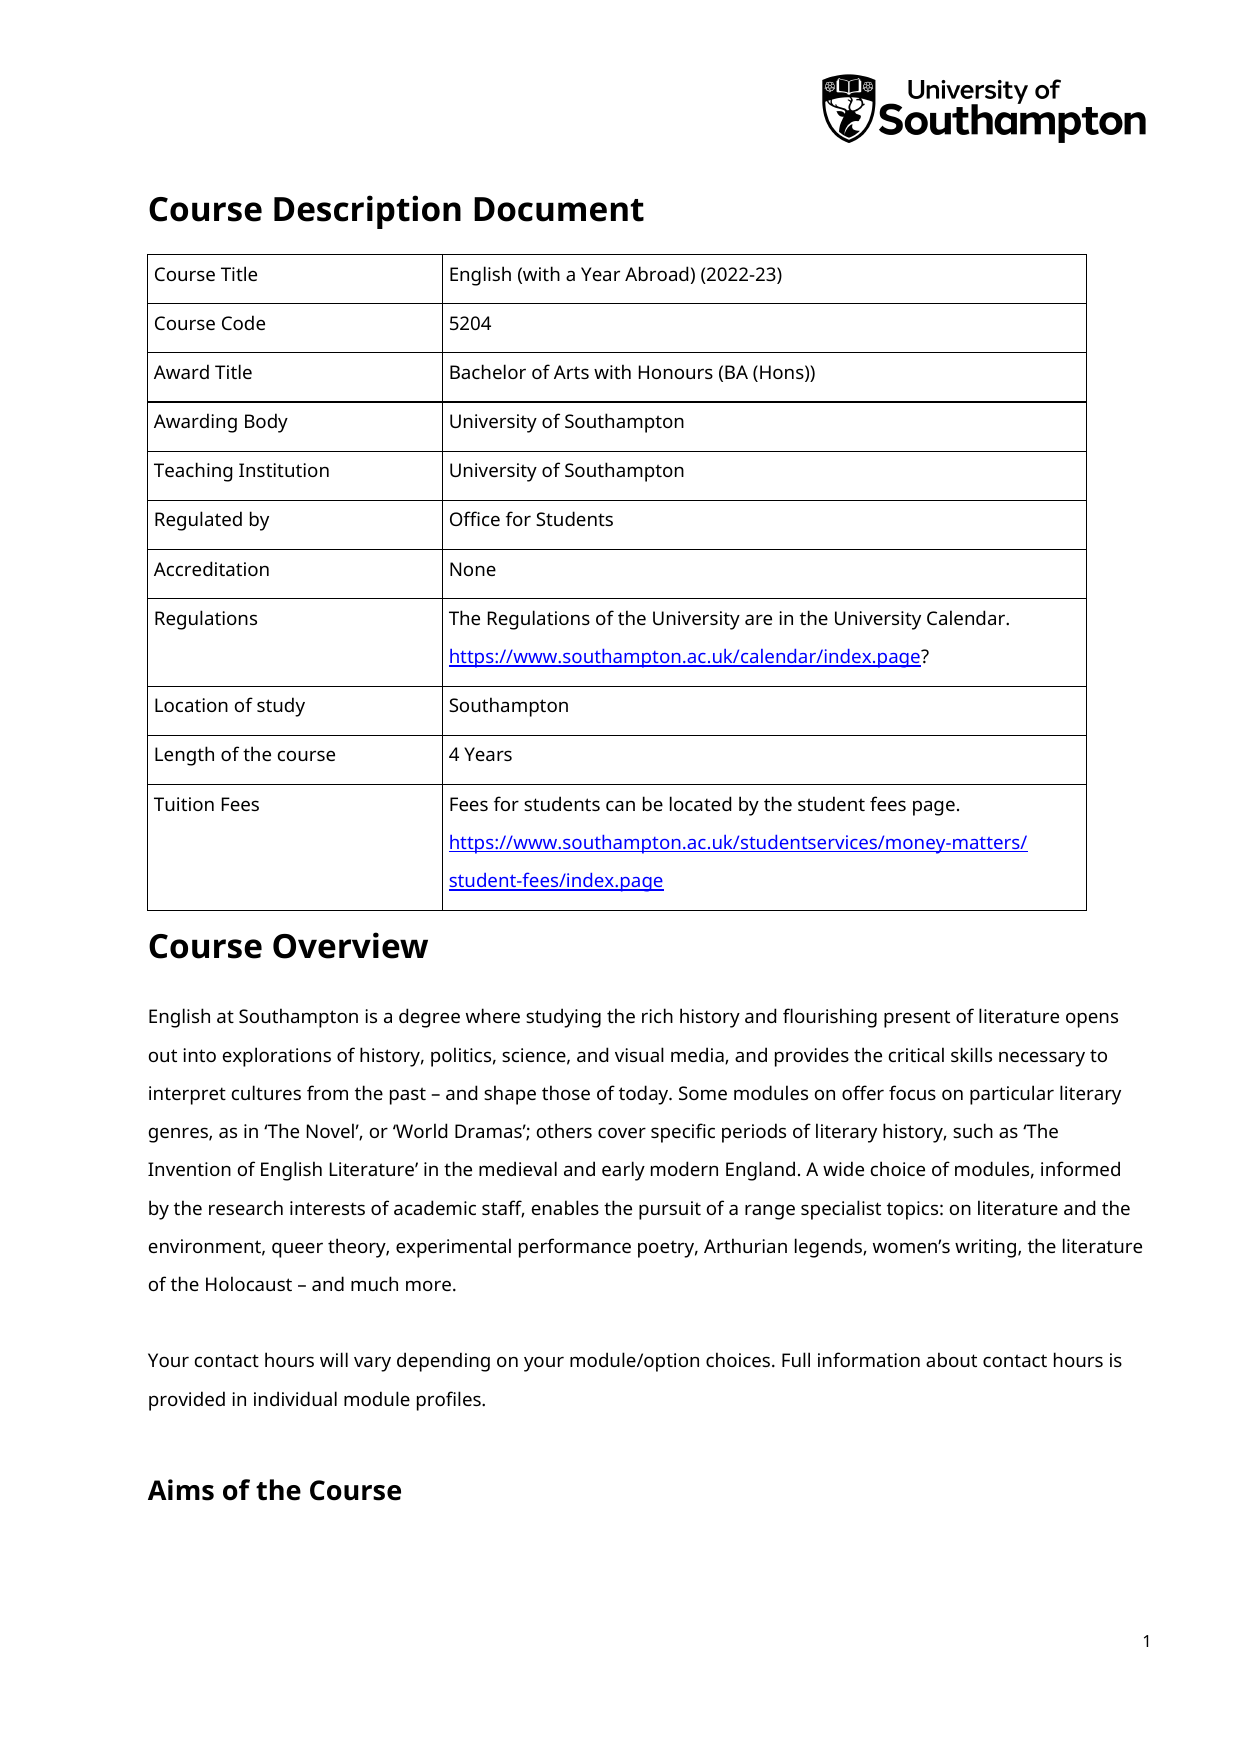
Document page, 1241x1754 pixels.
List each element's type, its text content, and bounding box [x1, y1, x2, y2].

table_cell University of Southampton [443, 403, 1086, 451]
table_cell Course Code [148, 304, 442, 352]
text English at Southampton is a degree where studying the rich history and flourishing present of literature opens out into explorations of history, politics, science, and visual media, and provides the critical skills necessary to interpret cultures from the past – and shape those of today. Some modules on offer focus on particular literary genres, as in ‘The Novel’, or ‘World Dramas’; others cover specific periods of literary history, such as ‘The Invention of English Literature’ in the medieval and early modern England. A wide choice of modules, informed by the research interests of academic staff, enables the pursuit of a range specialist topics: on literature and the environment, queer theory, experimental performance poetry, Arthurian legends, women’s writing, the literature of the Holocaust – and much more. Your contact hours will vary depending on your module/option choices. Full information about contact hours is provided in individual module profiles. [148, 1004, 1145, 1411]
table_cell 4 Years [443, 736, 1086, 784]
table_cell University of Southampton [443, 452, 1086, 500]
table_cell Regulated by [148, 501, 442, 549]
subtitle Aims of the Course [148, 1471, 1152, 1508]
table_cell None [443, 550, 1086, 598]
table_cell 5204 [443, 304, 1086, 352]
table_cell Location of study [148, 687, 442, 735]
table_header Course Title [148, 255, 442, 303]
table_cell The Regulations of the University are in the University Calendar. https://www.southampton.ac.uk/calendar/index.page? [443, 599, 1086, 686]
table_cell Fees for students can be located by the student fees page. https://www.southampton.ac.uk/studentservices/money-matters/student-fees/index.page [443, 785, 1086, 909]
table_cell Office for Students [443, 501, 1086, 549]
table_cell Regulations [148, 599, 442, 686]
table_cell Southampton [443, 687, 1086, 735]
table_header English (with a Year Abroad) (2022-23) [443, 255, 1086, 303]
table_cell Tuition Fees [148, 785, 442, 909]
table_cell Award Title [148, 353, 442, 401]
table_cell Accreditation [148, 550, 442, 598]
table_cell Awarding Body [148, 403, 442, 451]
table_cell Teaching Institution [148, 452, 442, 500]
subtitle Course Description Document [148, 186, 1152, 231]
table_cell Bachelor of Arts with Honours (BA (Hons)) [443, 353, 1086, 401]
table_cell Length of the course [148, 736, 442, 784]
subtitle Course Overview [148, 923, 1152, 968]
